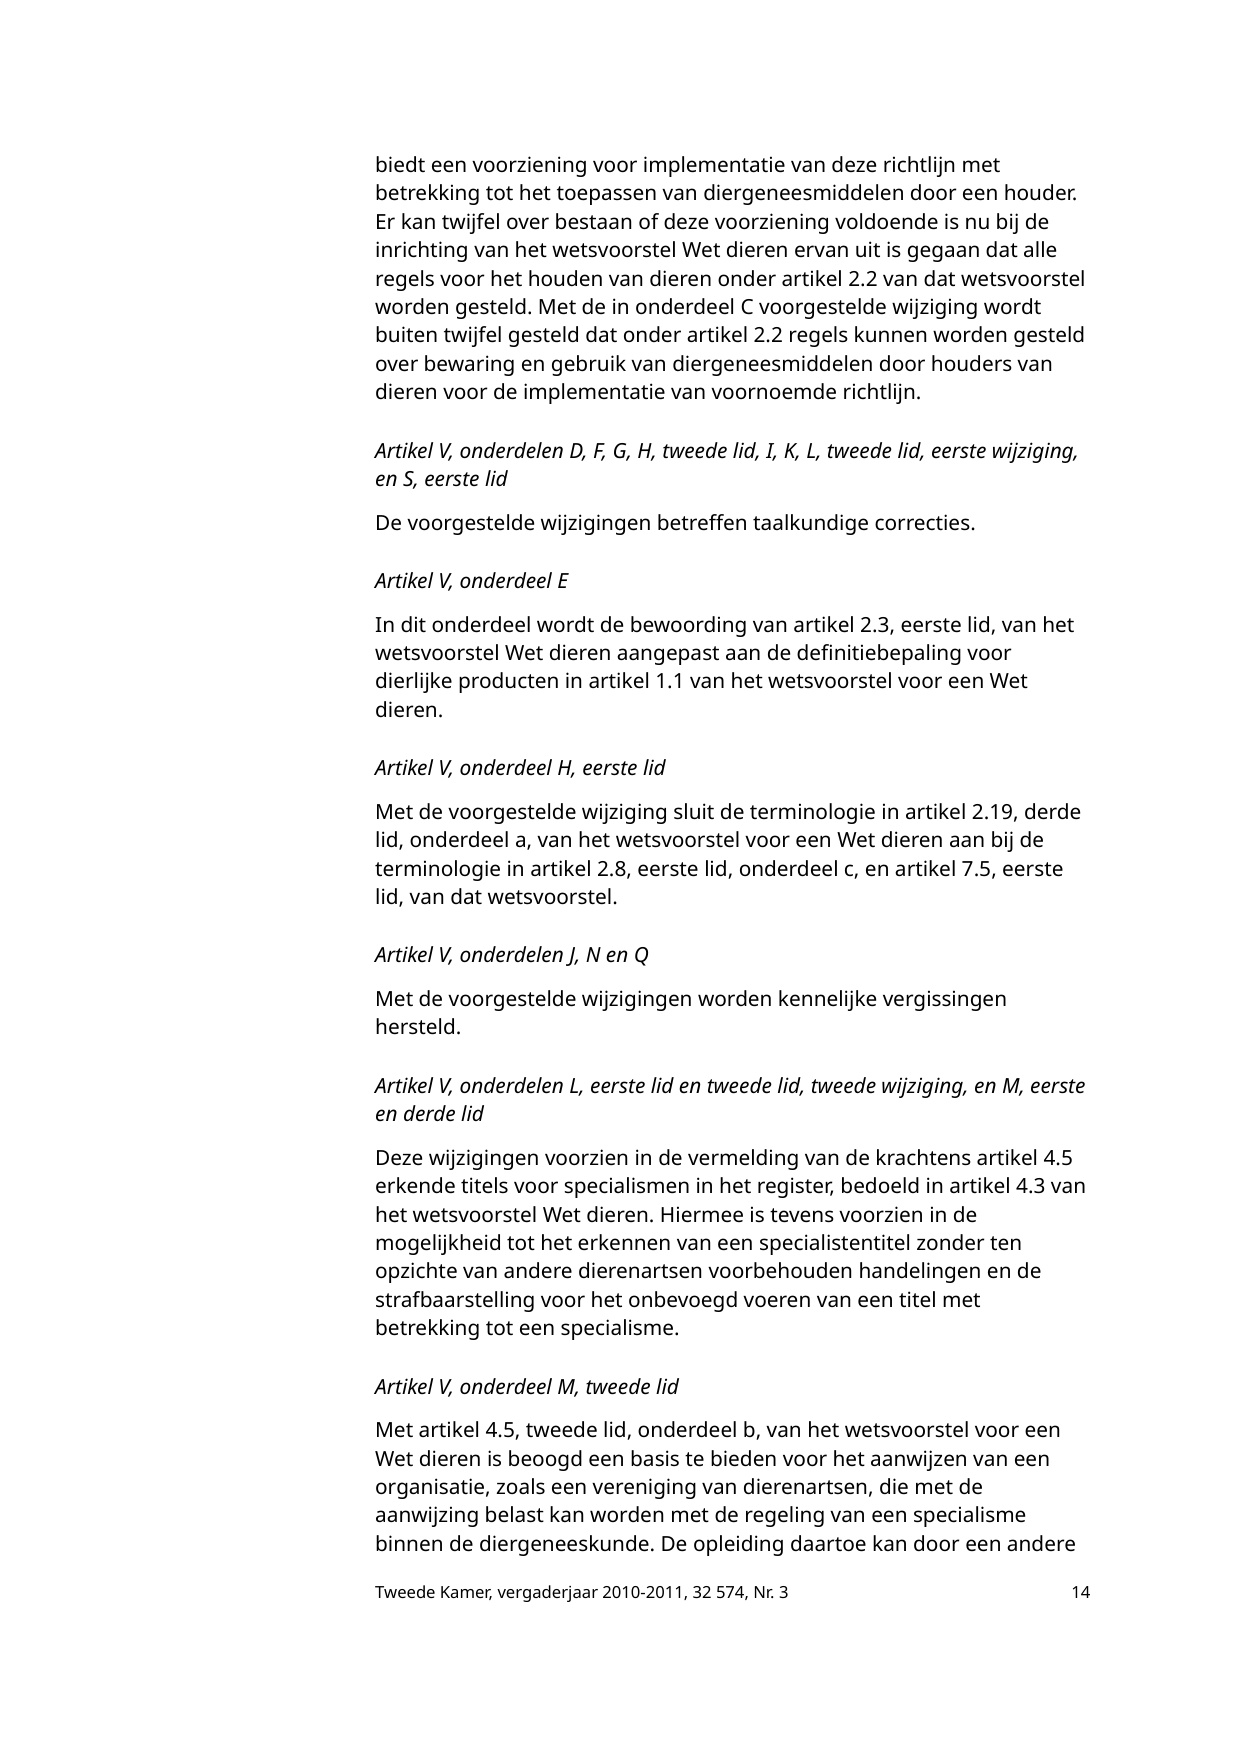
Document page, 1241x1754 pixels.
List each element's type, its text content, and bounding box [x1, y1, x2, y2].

text Artikel V, onderdelen D, F, G, H, tweede lid, I, K, L, tweede lid, eerste wijziging, en S, eerste lid [375, 436, 1090, 493]
text Deze wijzigingen voorzien in de vermelding van de krachtens artikel 4.5 erkende titels voor specialismen in het register, bedoeld in artikel 4.3 van het wetsvoorstel Wet dieren. Hiermee is tevens voorzien in de mogelijkheid tot het erkennen van een specialistentitel zonder ten opzichte van andere dierenartsen voorbehouden handelingen en de strafbaarstelling voor het onbevoegd voeren van een titel met betrekking tot een specialisme. [375, 1143, 1090, 1342]
text Artikel V, onderdeel E [375, 566, 1090, 595]
text Artikel V, onderdelen L, eerste lid en tweede lid, tweede wijziging, en M, eerste en derde lid [375, 1071, 1090, 1128]
text Met artikel 4.5, tweede lid, onderdeel b, van het wetsvoorstel voor een Wet dieren is beoogd een basis te bieden voor het aanwijzen van een organisatie, zoals een vereniging van dierenartsen, die met de aanwijzing belast kan worden met de regeling van een specialisme binnen de diergeneeskunde. De opleiding daartoe kan door een andere [375, 1415, 1090, 1557]
text Artikel V, onderdeel M, tweede lid [375, 1372, 1090, 1400]
text biedt een voorziening voor implementatie van deze richtlijn met betrekking tot het toepassen van diergeneesmiddelen door een houder. Er kan twijfel over bestaan of deze voorziening voldoende is nu bij de inrichting van het wetsvoorstel Wet dieren ervan uit is gegaan dat alle regels voor het houden van dieren onder artikel 2.2 van dat wetsvoorstel worden gesteld. Met de in onderdeel C voorgestelde wijziging wordt buiten twijfel gesteld dat onder artikel 2.2 regels kunnen worden gesteld over bewaring en gebruik van diergeneesmiddelen door houders van dieren voor de implementatie van voornoemde richtlijn. [375, 150, 1090, 406]
text Artikel V, onderdeel H, eerste lid [375, 753, 1090, 782]
text In dit onderdeel wordt de bewoording van artikel 2.3, eerste lid, van het wetsvoorstel Wet dieren aangepast aan de definitiebepaling voor dierlijke producten in artikel 1.1 van het wetsvoorstel voor een Wet dieren. [375, 610, 1090, 723]
text De voorgestelde wijzigingen betreffen taalkundige correcties. [375, 508, 1090, 536]
text Met de voorgestelde wijziging sluit de terminologie in artikel 2.19, derde lid, onderdeel a, van het wetsvoorstel voor een Wet dieren aan bij de terminologie in artikel 2.8, eerste lid, onderdeel c, en artikel 7.5, eerste lid, van dat wetsvoorstel. [375, 797, 1090, 911]
text Met de voorgestelde wijzigingen worden kennelijke vergissingen hersteld. [375, 984, 1090, 1041]
text Artikel V, onderdelen J, N en Q [375, 941, 1090, 969]
